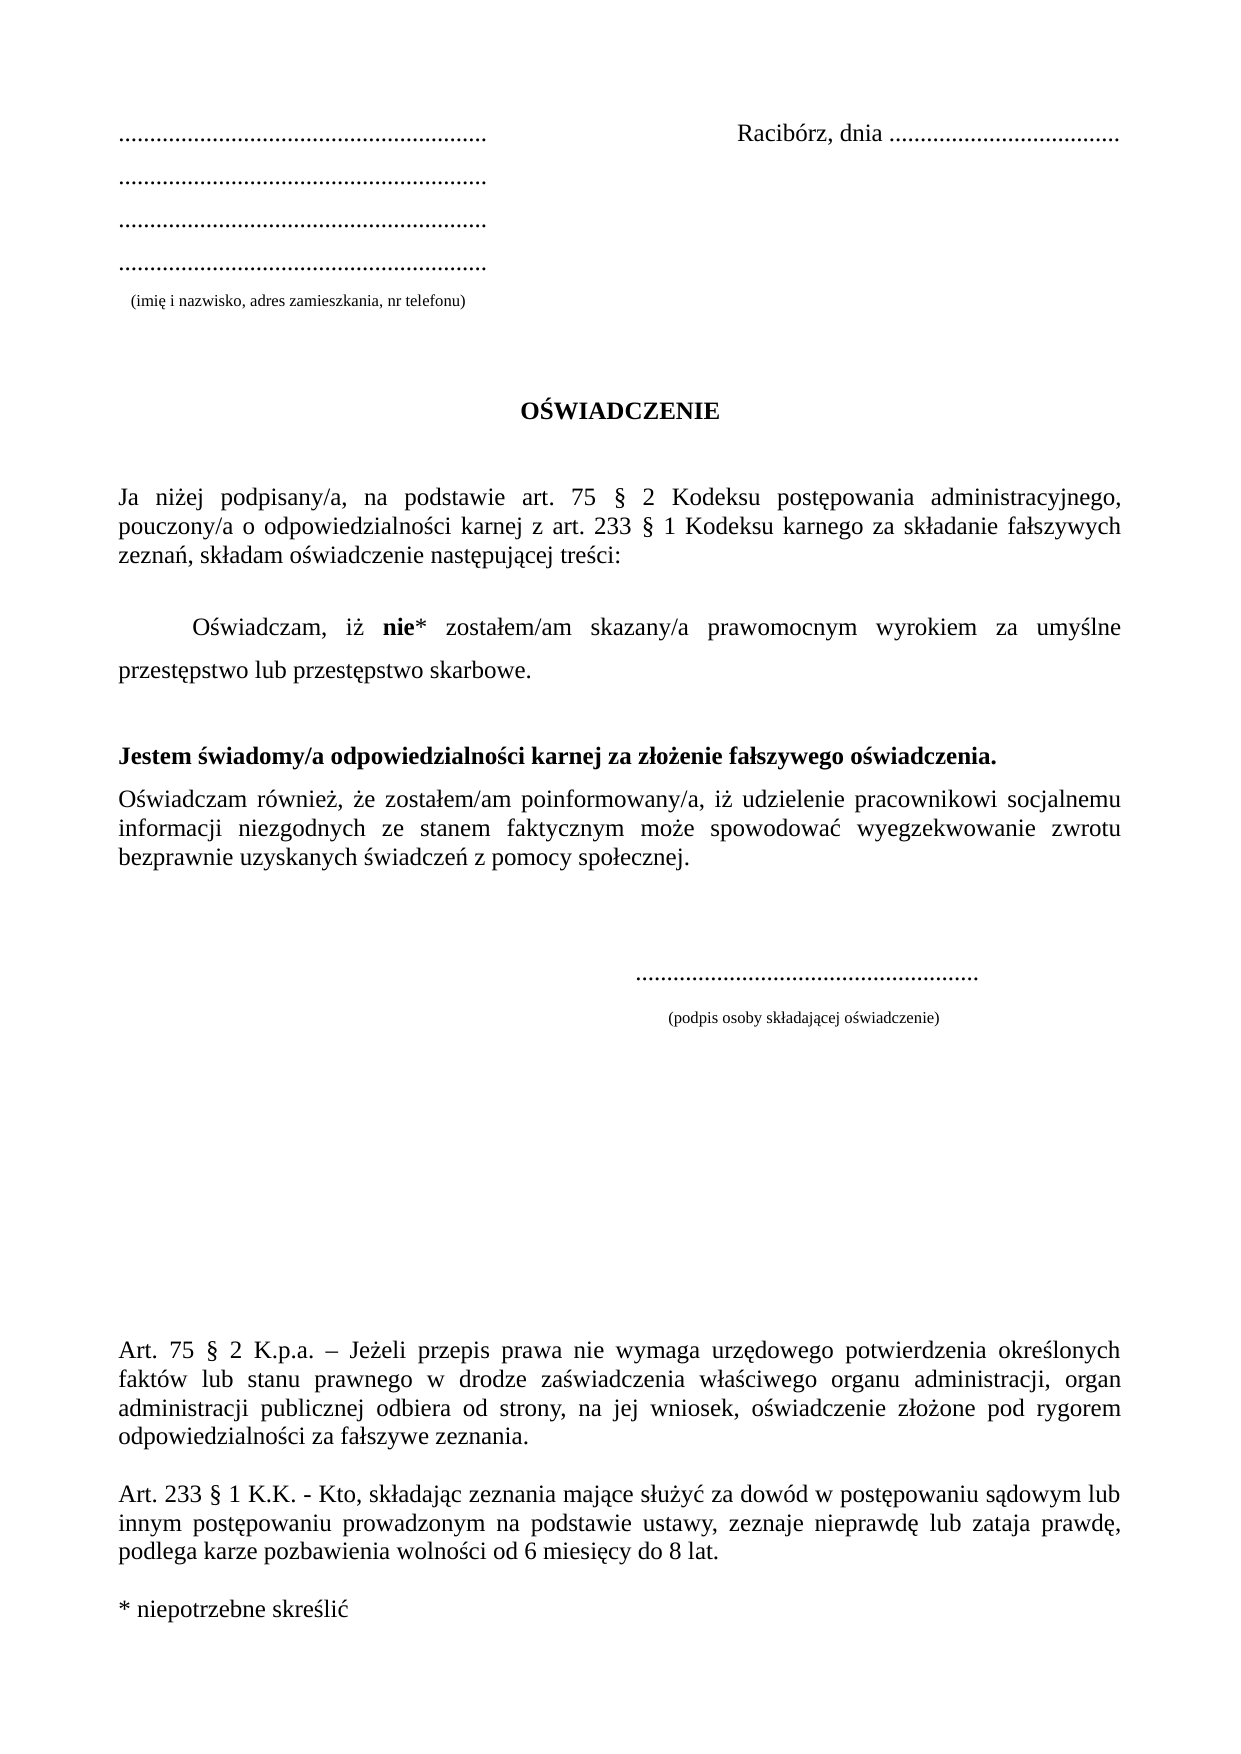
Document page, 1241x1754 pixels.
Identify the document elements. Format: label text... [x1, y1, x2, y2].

text Art. 75 § 2 K.p.a. – Jeżeli przepis prawa nie wymaga urzędowego potwierdzenia określonych faktów lub stanu prawnego w drodze zaświadczenia właściwego organu administracji, organ administracji publicznej odbiera od strony, na jej wniosek, oświadczenie złożone pod rygorem odpowiedzialności za fałszywe zeznania. [118, 1335, 1122, 1450]
text Ja niżej podpisany/a, na podstawie art. 75 § 2 Kodeksu postępowania administracyjnego, pouczony/a o odpowiedzialności karnej z art. 233 § 1 Kodeksu karnego za składanie fałszywych zeznań, składam oświadczenie następującej treści: [118, 482, 1122, 568]
text ........................................................... [118, 161, 1122, 190]
text Art. 233 § 1 K.K. - Kto, składając zeznania mające służyć za dowód w postępowaniu sądowym lub innym postępowaniu prowadzonym na podstawie ustawy, zeznaje nieprawdę lub zataja prawdę, podlega karze pozbawienia wolności od 6 miesięcy do 8 lat. [118, 1479, 1122, 1565]
text Oświadczam również, że zostałem/am poinformowany/a, iż udzielenie pracownikowi socjalnemu informacji niezgodnych ze stanem faktycznym może spowodować wyegzekwowanie zwrotu bezprawnie uzyskanych świadczeń z pomocy społecznej. [118, 784, 1122, 870]
text ....................................................... [118, 957, 1122, 985]
text Jestem świadomy/a odpowiedzialności karnej za złożenie fałszywego oświadczenia. [118, 741, 1122, 770]
text ........................................................... Racibórz, dnia ..................................... [118, 118, 1122, 147]
text ........................................................... [118, 204, 1122, 233]
text * niepotrzebne skreślić [118, 1594, 1122, 1623]
text Oświadczam, iż nie* zostałem/am skazany/a prawomocnym wyrokiem za umyślne przestępstwo lub przestępstwo skarbowe. [118, 612, 1122, 683]
text (podpis osoby składającej oświadczenie) [118, 1000, 1122, 1028]
text OŚWIADCZENIE [118, 396, 1122, 425]
text ........................................................... [118, 247, 1122, 276]
text (imię i nazwisko, adres zamieszkania, nr telefonu) [118, 291, 1122, 310]
